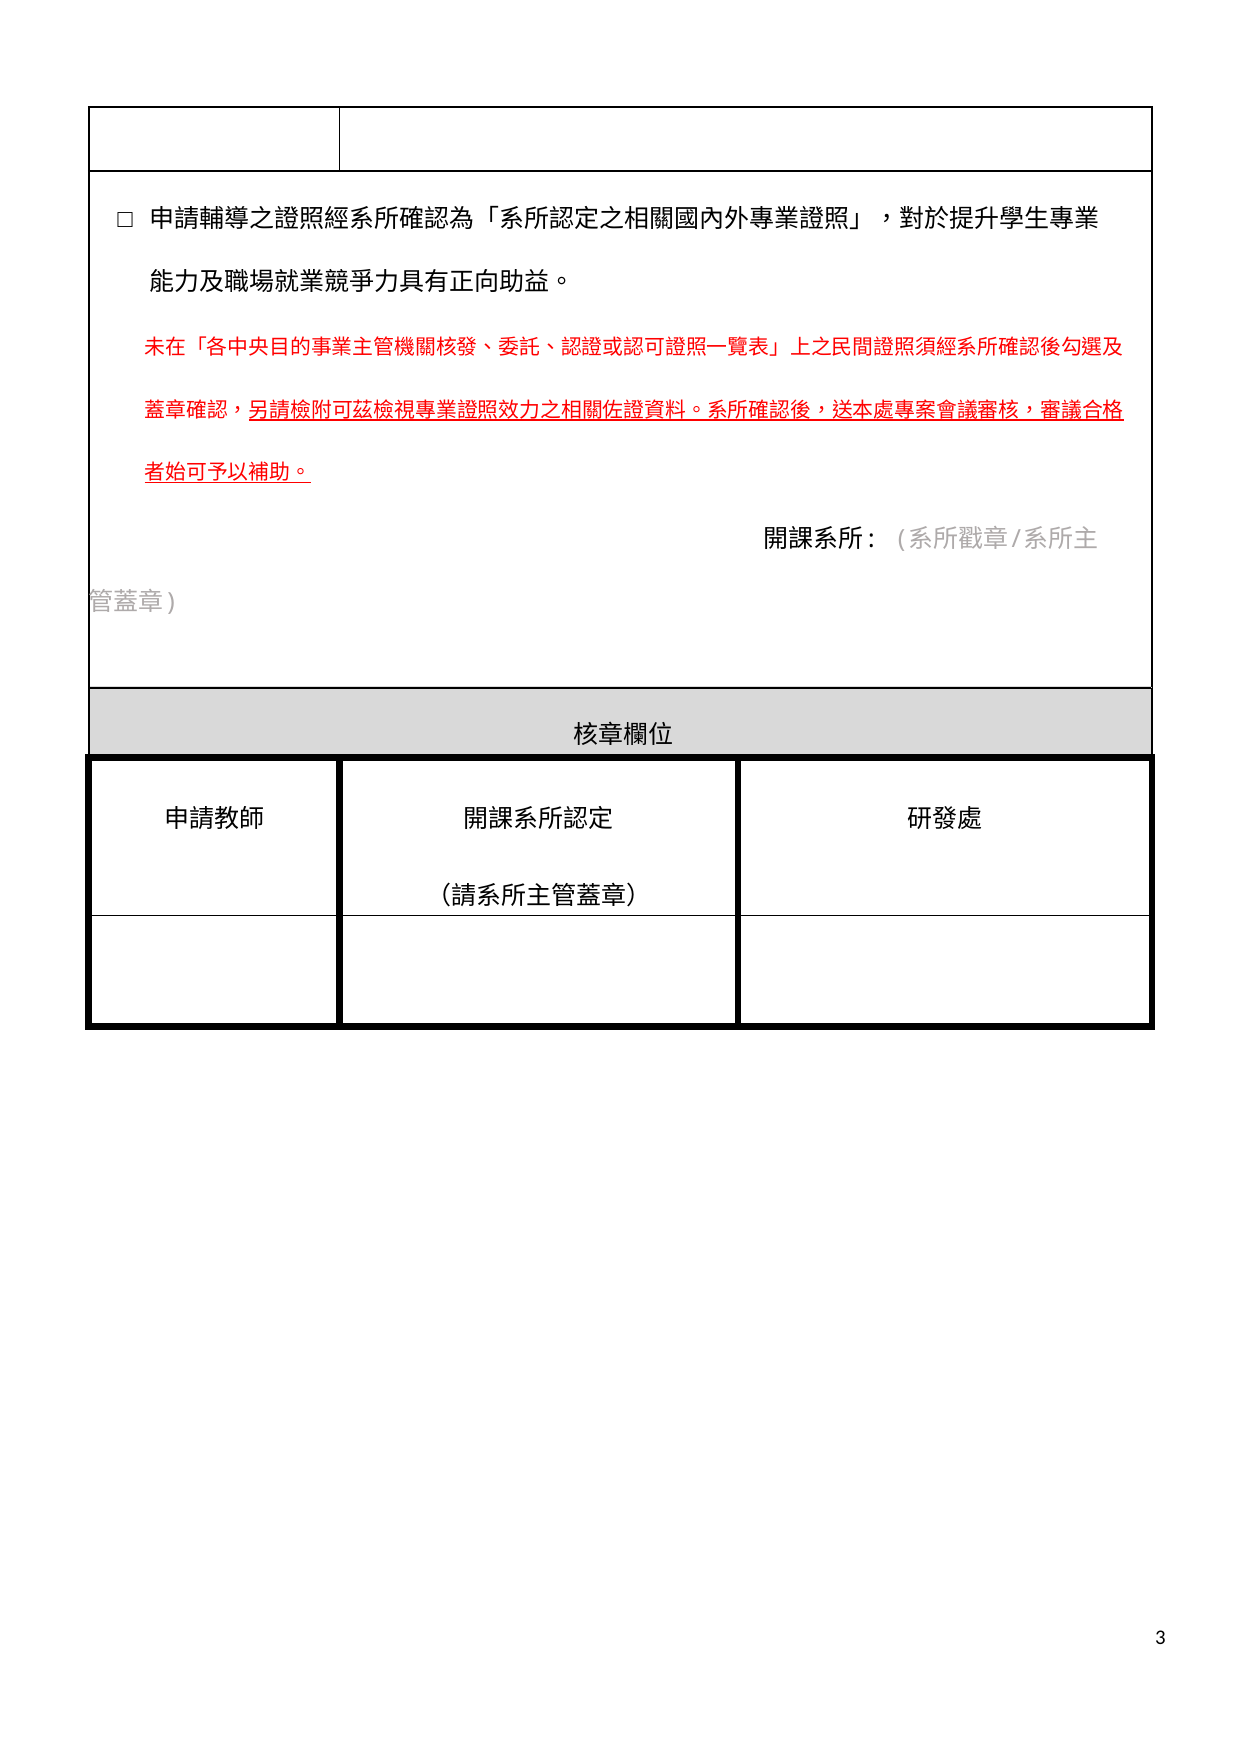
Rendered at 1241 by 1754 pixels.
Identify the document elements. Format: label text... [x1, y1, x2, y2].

table_cell □ 申請輔導之證照經系所確認為「系所認定之相關國內外專業證照」，對於提升學生專業能力及職場就業競爭力具有正向助益。 未在「各中央目的事業主管機關核發、委託、認證或認可證照一覽表」上之民間證照須經系所確認後勾選及蓋章確認，另請檢附可茲檢視專業證照效力之相關佐證資料。系所確認後，送本處專案會議審核，審議合格者始可予以補助。 開課系所: (系所戳章/系所主管蓋章) [90, 172, 1151, 686]
table_cell 研發處 [741, 761, 1149, 915]
table_cell [343, 916, 735, 1023]
table_cell [340, 108, 1151, 170]
table_cell 申請教師 [92, 761, 336, 915]
table_cell 開課系所認定 （請系所主管蓋章） [343, 761, 735, 915]
table_cell 核章欄位 [90, 689, 1151, 754]
table_cell [90, 108, 339, 170]
table_cell [92, 916, 336, 1023]
table_cell [741, 916, 1149, 1023]
